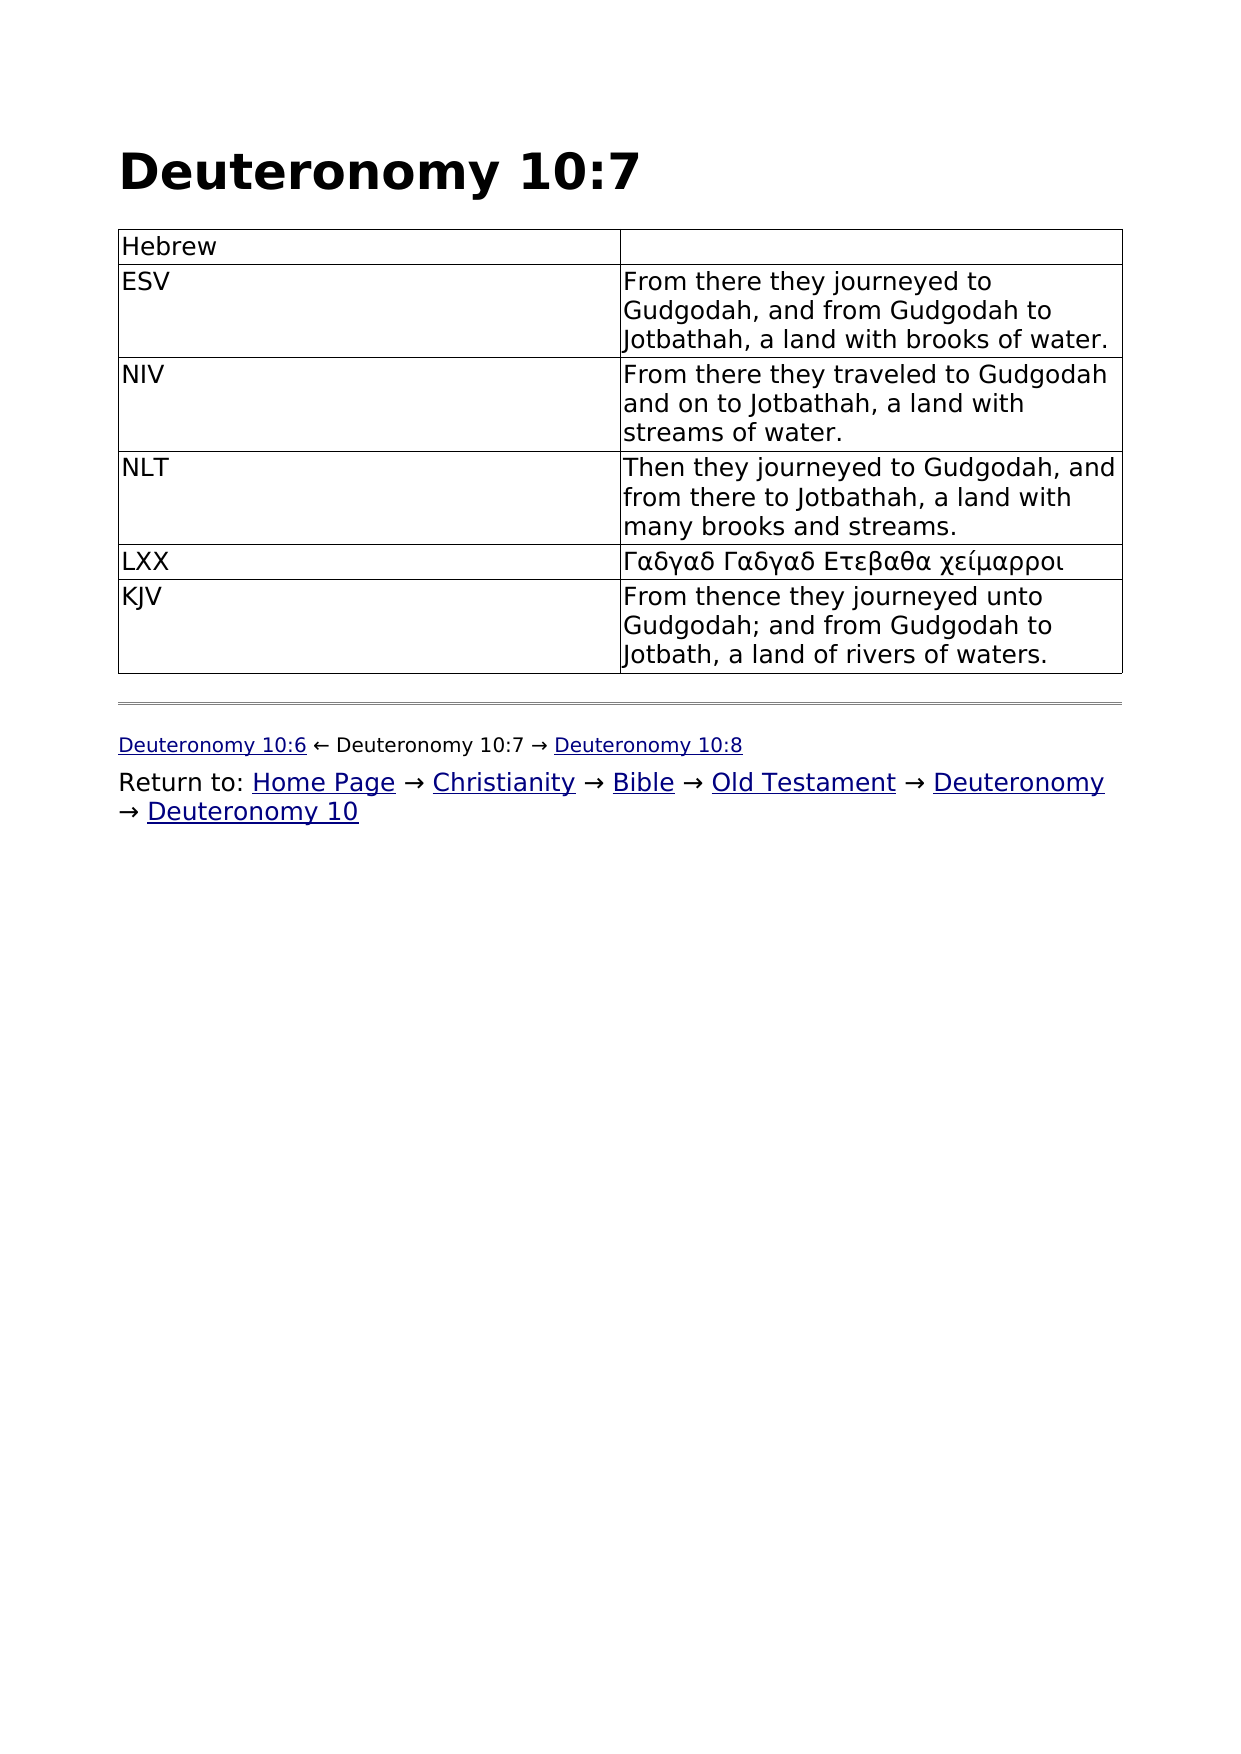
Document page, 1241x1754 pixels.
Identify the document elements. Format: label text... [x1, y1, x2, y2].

table_cell Then they journeyed to Gudgodah, and from there to Jotbathah, a land with many brooks and streams. [621, 452, 1122, 544]
table_cell NLT [119, 452, 620, 544]
table_cell LXX [119, 545, 620, 579]
table_cell ESV [119, 265, 620, 357]
table_cell From there they traveled to Gudgodah and on to Jotbathah, a land with streams of water. [621, 358, 1122, 451]
table_cell KJV [119, 580, 620, 673]
table_header Hebrew [119, 230, 620, 264]
text Return to: Home Page → Christianity → Bible → Old Testament → Deuteronomy → Deuteronomy 10 [118, 768, 1122, 826]
table_cell From there they journeyed to Gudgodah, and from Gudgodah to Jotbathah, a land with brooks of water. [621, 265, 1122, 357]
text Deuteronomy 10:6 ← Deuteronomy 10:7 → Deuteronomy 10:8 [118, 734, 1122, 768]
subtitle Deuteronomy 10:7 [118, 143, 1122, 201]
table_header [621, 230, 1122, 264]
table_cell From thence they journeyed unto Gudgodah; and from Gudgodah to Jotbath, a land of rivers of waters. [621, 580, 1122, 673]
table_cell NIV [119, 358, 620, 451]
table_cell Γαδγαδ Γαδγαδ Ετεβαθα χείμαρροι [621, 545, 1122, 579]
